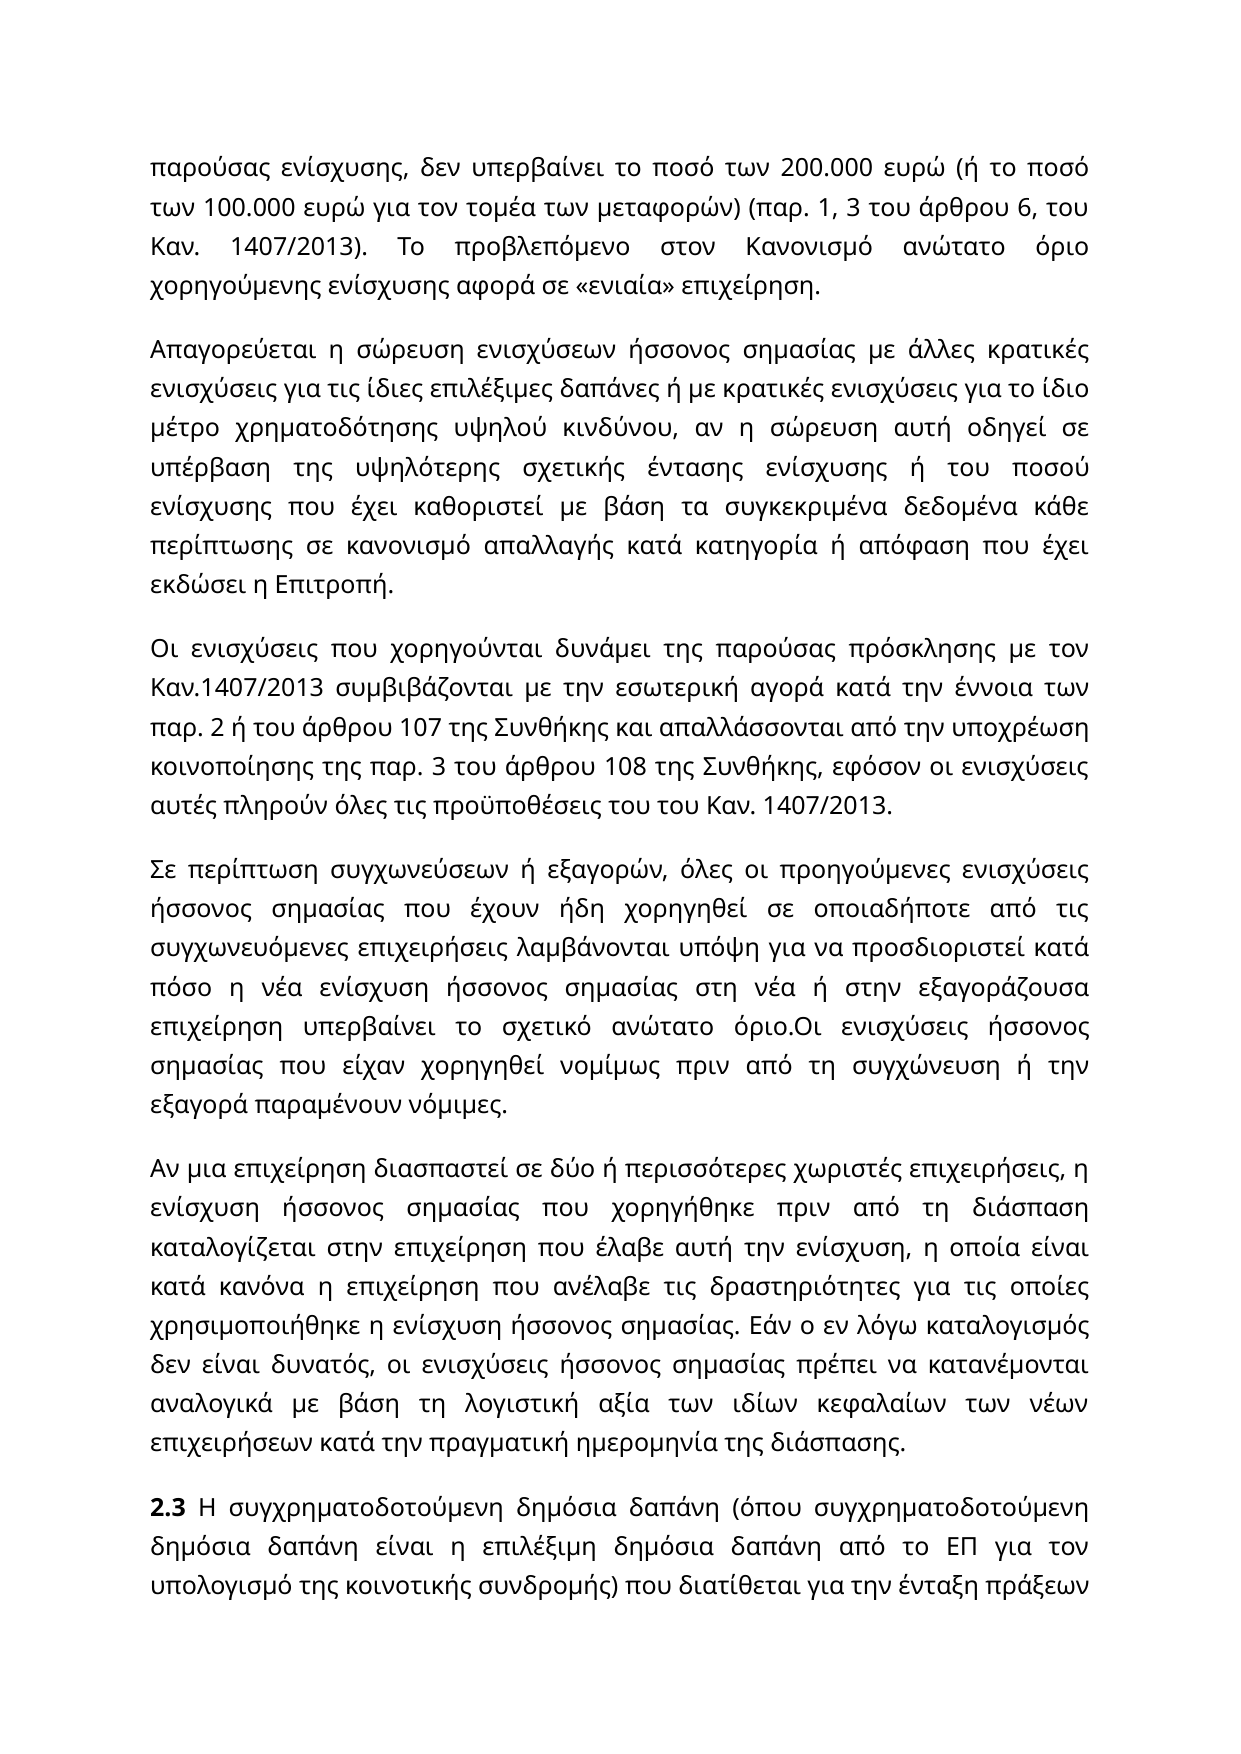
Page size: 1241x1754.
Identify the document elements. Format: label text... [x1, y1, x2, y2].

text Απαγορεύεται η σώρευση ενισχύσεων ήσσονος σημασίας με άλλες κρατικές ενισχύσεις για τις ίδιες επιλέξιμες δαπάνες ή με κρατικές ενισχύσεις για το ίδιο μέτρο χρηματοδότησης υψηλού κινδύνου, αν η σώρευση αυτή οδηγεί σε υπέρβαση της υψηλότερης σχετικής έντασης ενίσχυσης ή του ποσού ενίσχυσης που έχει καθοριστεί με βάση τα συγκεκριμένα δεδομένα κάθε περίπτωσης σε κανονισμό απαλλαγής κατά κατηγορία ή απόφαση που έχει εκδώσει η Επιτροπή. [150, 332, 1090, 601]
text Οι ενισχύσεις που χορηγούνται δυνάμει της παρούσας πρόσκλησης με τον Καν.1407/2013 συμβιβάζονται με την εσωτερική αγορά κατά την έννοια των παρ. 2 ή του άρθρου 107 της Συνθήκης και απαλλάσσονται από την υποχρέωση κοινοποίησης της παρ. 3 του άρθρου 108 της Συνθήκης, εφόσον οι ενισχύσεις αυτές πληρούν όλες τις προϋποθέσεις του του Καν. 1407/2013. [150, 631, 1090, 822]
text Αν μια επιχείρηση διασπαστεί σε δύο ή περισσότερες χωριστές επιχειρήσεις, η ενίσχυση ήσσονος σημασίας που χορηγήθηκε πριν από τη διάσπαση καταλογίζεται στην επιχείρηση που έλαβε αυτή την ενίσχυση, η οποία είναι κατά κανόνα η επιχείρηση που ανέλαβε τις δραστηριότητες για τις οποίες χρησιμοποιήθηκε η ενίσχυση ήσσονος σημασίας. Εάν ο εν λόγω καταλογισμός δεν είναι δυνατός, οι ενισχύσεις ήσσονος σημασίας πρέπει να κατανέμονται αναλογικά με βάση τη λογιστική αξία των ιδίων κεφαλαίων των νέων επιχειρήσεων κατά την πραγματική ημερομηνία της διάσπασης. [150, 1151, 1090, 1459]
text παρούσας ενίσχυσης, δεν υπερβαίνει το ποσό των 200.000 ευρώ (ή το ποσό των 100.000 ευρώ για τον τομέα των μεταφορών) (παρ. 1, 3 του άρθρου 6, του Καν. 1407/2013). Το προβλεπόμενο στον Κανονισμό ανώτατο όριο χορηγούμενης ενίσχυσης αφορά σε «ενιαία» επιχείρηση. [150, 150, 1090, 302]
text 2.3 Η συγχρηματοδοτούμενη δημόσια δαπάνη (όπου συγχρηματοδοτούμενη δημόσια δαπάνη είναι η επιλέξιμη δημόσια δαπάνη από το ΕΠ για τον υπολογισμό της κοινοτικής συνδρομής) που διατίθεται για την ένταξη πράξεων [150, 1489, 1090, 1602]
text Σε περίπτωση συγχωνεύσεων ή εξαγορών, όλες οι προηγούμενες ενισχύσεις ήσσονος σημασίας που έχουν ήδη χορηγηθεί σε οποιαδήποτε από τις συγχωνευόμενες επιχειρήσεις λαμβάνονται υπόψη για να προσδιοριστεί κατά πόσο η νέα ενίσχυση ήσσονος σημασίας στη νέα ή στην εξαγοράζουσα επιχείρηση υπερβαίνει το σχετικό ανώτατο όριο.Οι ενισχύσεις ήσσονος σημασίας που είχαν χορηγηθεί νομίμως πριν από τη συγχώνευση ή την εξαγορά παραμένουν νόμιμες. [150, 852, 1090, 1121]
